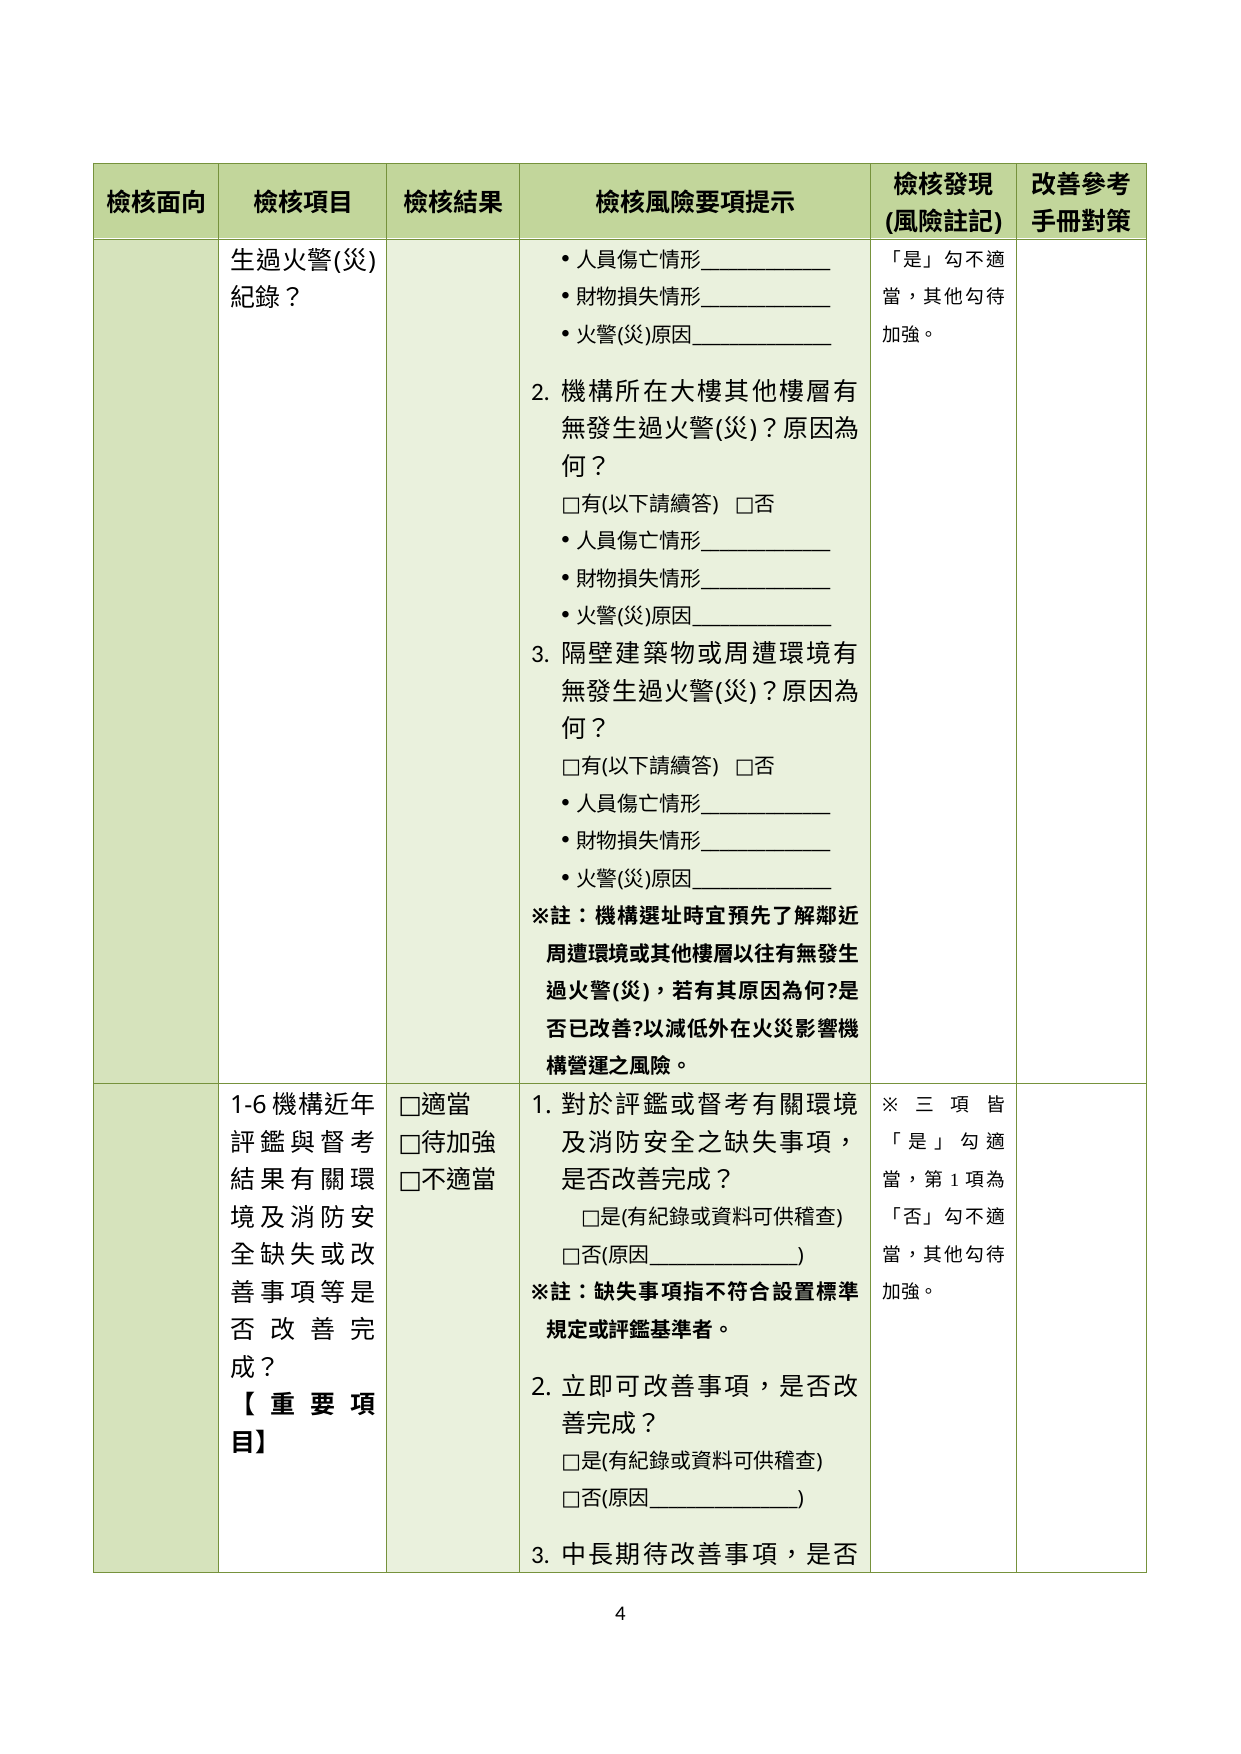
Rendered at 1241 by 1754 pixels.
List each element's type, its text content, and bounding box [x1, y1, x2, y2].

table_header 檢核面向 [94, 164, 218, 238]
table_cell [94, 240, 218, 1083]
table_cell [1017, 1084, 1146, 1572]
table_header 檢核風險要項提示 [520, 164, 870, 238]
table_header 檢核項目 [219, 164, 386, 238]
table_cell [387, 240, 519, 1083]
table_cell [94, 1084, 218, 1572]
table_cell 機構本身有無發生過火警(災)？ □有(以下請續答) □否 人員傷亡情形______________ 財物損失情形______________ 火警(災)原因_______________ 機構所在大樓其他樓層有無發生過火警(災)？原因為何？ □有(以下請續答) □否 人員傷亡情形______________ 財物損失情形______________ 火警(災)原因_______________ 隔壁建築物或周遭環境有無發生過火警(災)？原因為何？ □有(以下請續答) □否 人員傷亡情形______________ 財物損失情形______________ 火警(災)原因_______________ ※註：機構選址時宜預先了解鄰近周遭環境或其他樓層以往有無發生過火警(災)，若有其原因為何?是否已改善?以減低外在火災影響機構營運之風險。 [520, 240, 870, 1083]
table_cell 生過火警(災)紀錄？ [219, 240, 386, 1083]
table_header 檢核發現(風險註記) [871, 164, 1016, 238]
table_cell □適當 □待加強 □不適當 [387, 1084, 519, 1572]
table_cell 1-6機構近年評鑑與督考結果有關環境及消防安全缺失或改善事項等是否改善完成？ 【重要項目】 [219, 1084, 386, 1572]
table_cell 對於評鑑或督考有關環境及消防安全之缺失事項，是否改善完成？ □是(有紀錄或資料可供稽查) □否(原因________________) ※註：缺失事項指不符合設置標準規定或評鑑基準者。 立即可改善事項，是否改善完成？ □是(有紀錄或資料可供稽查) □否(原因________________) 中長期待改善事項，是否改善完成？ □是(有紀錄或資料可供稽查) □否(原因________________) ※註：待改善事項指其他有利於改進機構防火避難安全之建議事項。 [520, 1084, 870, 1572]
table_cell 「是」勾不適當，其他勾待加強。 [871, 240, 1016, 1083]
table_header 改善參考手冊對策 [1017, 164, 1146, 238]
table_cell [1017, 240, 1146, 1083]
table_cell ※三項皆「是」勾適當，第1項為「否」勾不適當，其他勾待加強。 [871, 1084, 1016, 1572]
table_header 檢核結果 [387, 164, 519, 238]
